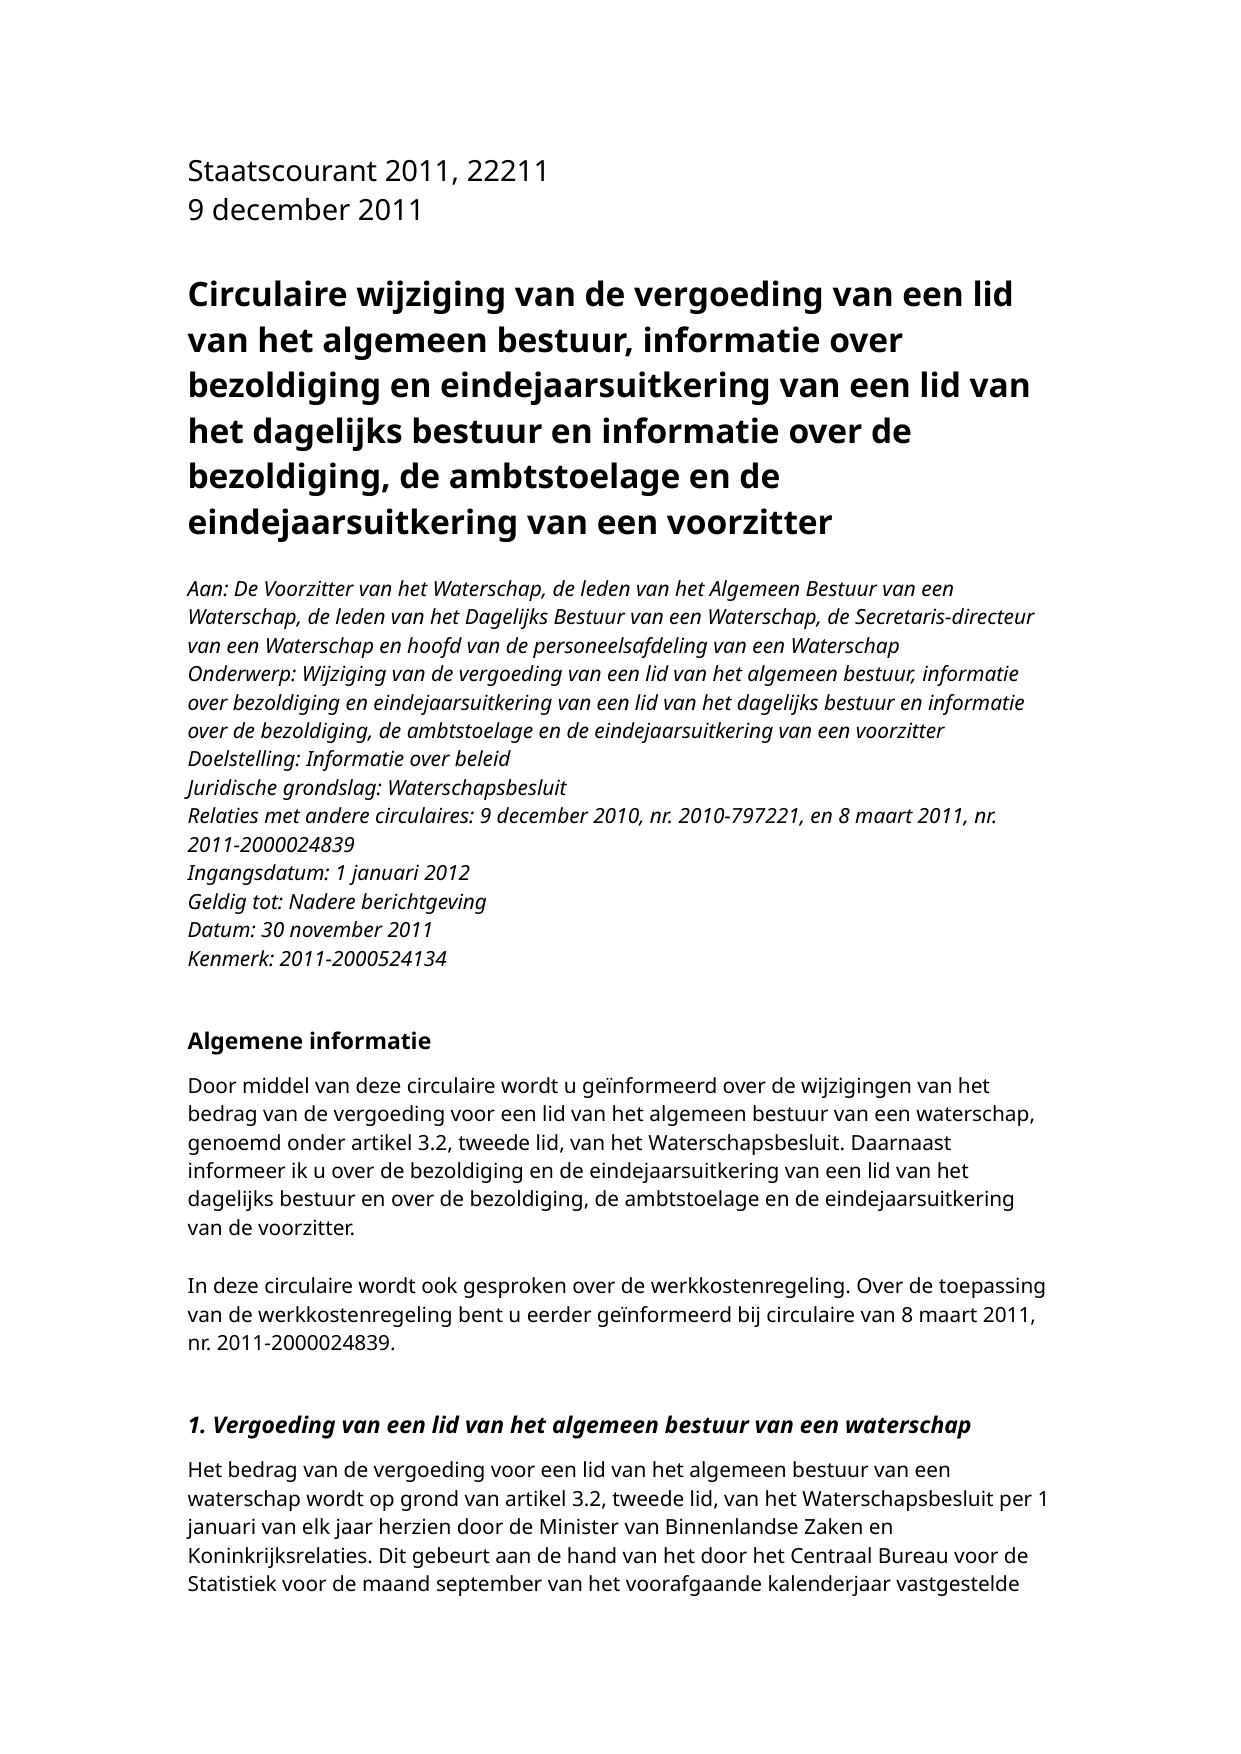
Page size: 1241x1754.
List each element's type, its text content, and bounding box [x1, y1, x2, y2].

text Datum: 30 november 2011 [187, 915, 1053, 944]
text Ingangsdatum: 1 januari 2012 [187, 858, 1053, 887]
subtitle Circulaire wijziging van de vergoeding van een lid van het algemeen bestuur, informatie over bezoldiging en eindejaarsuitkering van een lid van het dagelijks bestuur en informatie over de bezoldiging, de ambtstoelage en de eindejaarsuitkering van een voorzitter [187, 271, 1053, 544]
text Geldig tot: Nadere berichtgeving [187, 887, 1053, 915]
subtitle 1. Vergoeding van een lid van het algemeen bestuur van een waterschap [187, 1409, 1053, 1441]
text Juridische grondslag: Waterschapsbesluit [187, 773, 1053, 801]
text Kenmerk: 2011-2000524134 [187, 944, 1053, 972]
text Door middel van deze circulaire wordt u geïnformeerd over de wijzigingen van het bedrag van de vergoeding voor een lid van het algemeen bestuur van een waterschap, genoemd onder artikel 3.2, tweede lid, van het Waterschapsbesluit. Daarnaast informeer ik u over de bezoldiging en de eindejaarsuitkering van een lid van het dagelijks bestuur en over de bezoldiging, de ambtstoelage en de eindejaarsuitkering van de voorzitter. [187, 1071, 1053, 1241]
text Het bedrag van de vergoeding voor een lid van het algemeen bestuur van een waterschap wordt op grond van artikel 3.2, tweede lid, van het Waterschapsbesluit per 1 januari van elk jaar herzien door de Minister van Binnenlandse Zaken en Koninkrijksrelaties. Dit gebeurt aan de hand van het door het Centraal Bureau voor de Statistiek voor de maand september van het voorafgaande kalenderjaar vastgestelde [187, 1456, 1053, 1598]
text Staatscourant 2011, 22211 [187, 150, 1053, 190]
subtitle Algemene informatie [187, 1024, 1053, 1056]
text 9 december 2011 [187, 190, 1053, 229]
text Onderwerp: Wijziging van de vergoeding van een lid van het algemeen bestuur, informatie over bezoldiging en eindejaarsuitkering van een lid van het dagelijks bestuur en informatie over de bezoldiging, de ambtstoelage en de eindejaarsuitkering van een voorzitter [187, 659, 1053, 744]
text Aan: De Voorzitter van het Waterschap, de leden van het Algemeen Bestuur van een Waterschap, de leden van het Dagelijks Bestuur van een Waterschap, de Secretaris-directeur van een Waterschap en hoofd van de personeelsafdeling van een Waterschap [187, 574, 1053, 659]
text Doelstelling: Informatie over beleid [187, 744, 1053, 773]
text In deze circulaire wordt ook gesproken over de werkkostenregeling. Over de toepassing van de werkkostenregeling bent u eerder geïnformeerd bij circulaire van 8 maart 2011, nr. 2011-2000024839. [187, 1271, 1053, 1357]
text Relaties met andere circulaires: 9 december 2010, nr. 2010-797221, en 8 maart 2011, nr. 2011-2000024839 [187, 801, 1053, 858]
